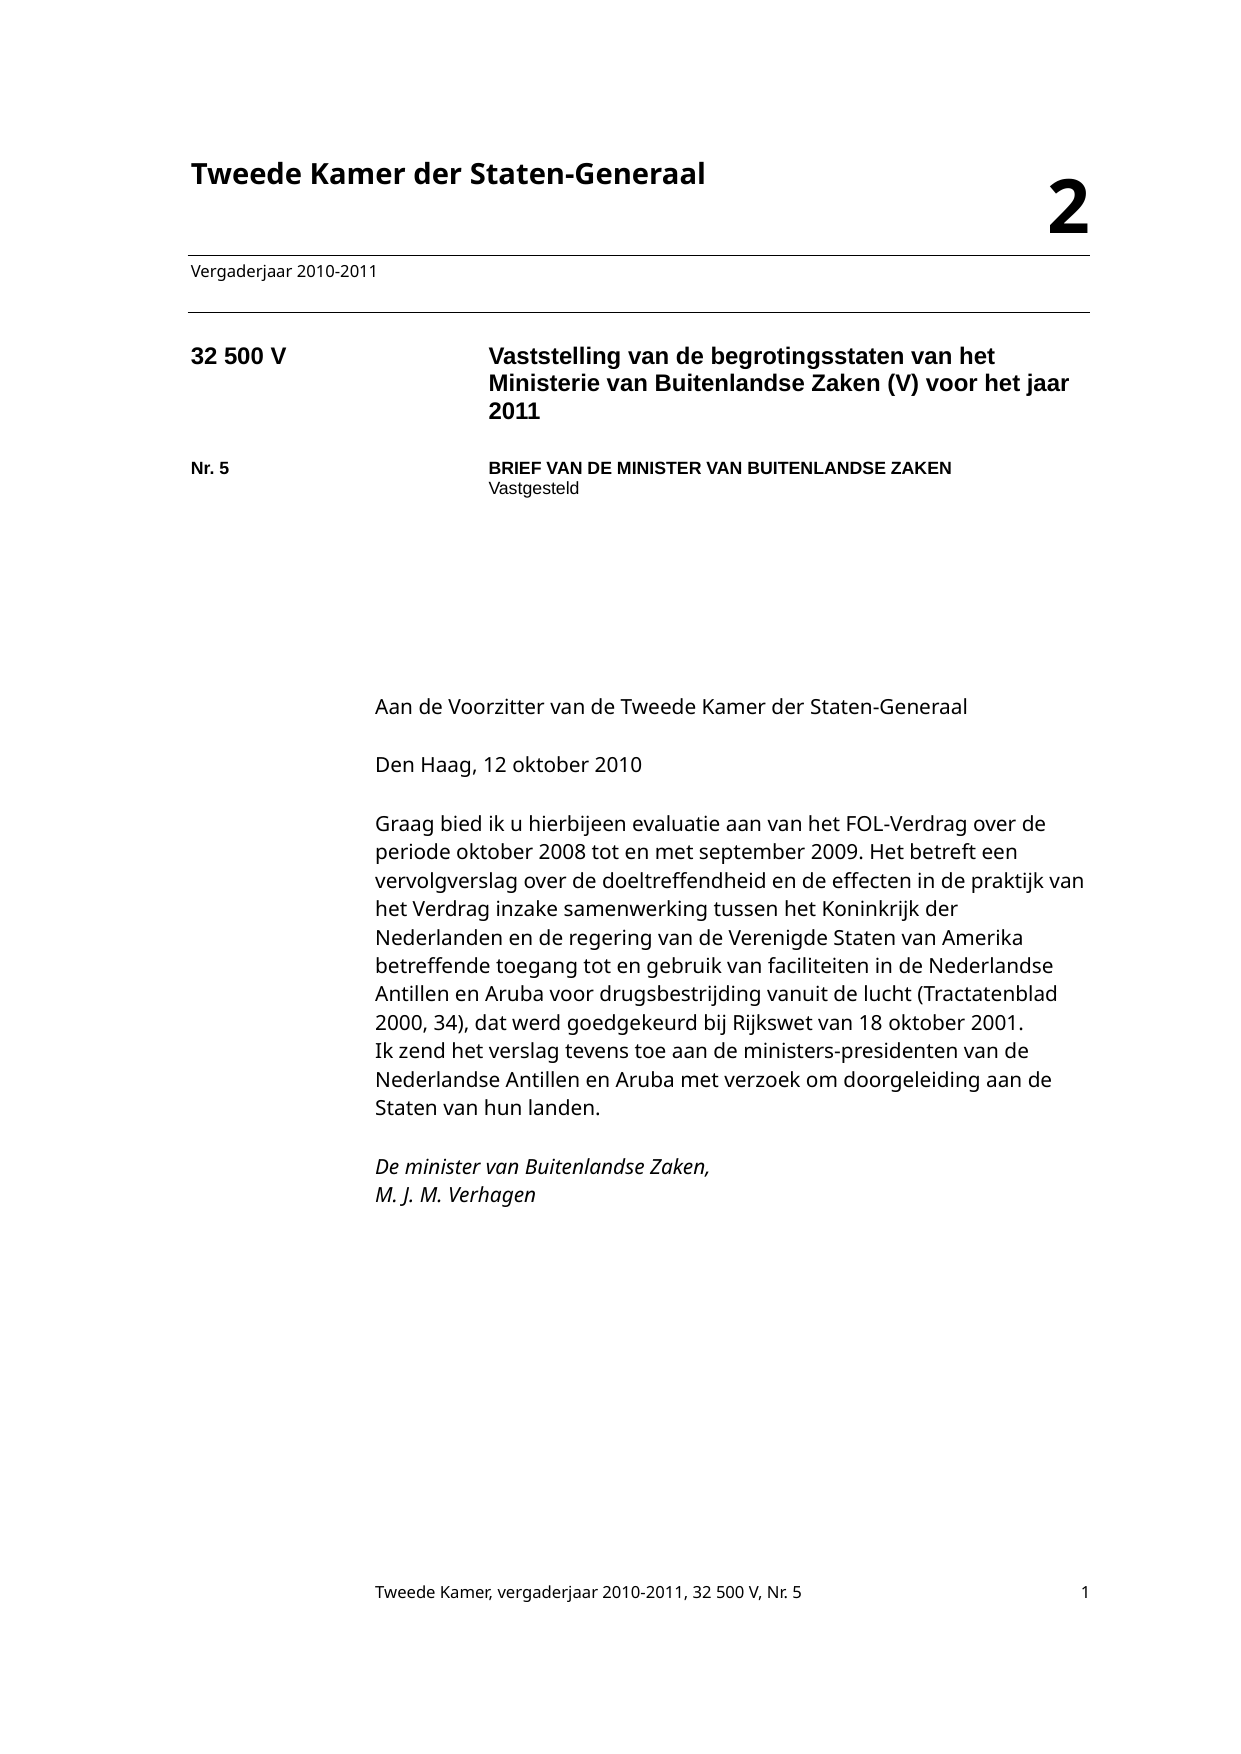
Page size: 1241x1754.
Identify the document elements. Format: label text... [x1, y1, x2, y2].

table_header Tweede Kamer der Staten-Generaal [188, 150, 909, 255]
table_header 2 [910, 150, 1090, 255]
table_cell 32 500 V [188, 339, 485, 454]
table_cell [485, 256, 1090, 312]
table_cell Vaststelling van de begrotingsstaten van het Ministerie van Buitenlandse Zaken (V) voor het jaar 2011 [485, 339, 1090, 454]
table_cell Nr. 5 [188, 455, 485, 573]
text Graag bied ik u hierbijeen evaluatie aan van het FOL-Verdrag over de periode oktober 2008 tot en met september 2009. Het betreft een vervolgverslag over de doeltreffendheid en de effecten in de praktijk van het Verdrag inzake samenwerking tussen het Koninkrijk der Nederlanden en de regering van de Verenigde Staten van Amerika betreffende toegang tot en gebruik van faciliteiten in de Nederlandse Antillen en Aruba voor drugsbestrijding vanuit de lucht (Tractatenblad 2000, 34), dat werd goedgekeurd bij Rijkswet van 18 oktober 2001. [375, 809, 1090, 1036]
text Aan de Voorzitter van de Tweede Kamer der Staten-Generaal [375, 692, 1090, 721]
table_cell [188, 313, 485, 339]
text Ik zend het verslag tevens toe aan de ministers-presidenten van de Nederlandse Antillen en Aruba met verzoek om doorgeleiding aan de Staten van hun landen. [375, 1036, 1090, 1122]
text M. J. M. Verhagen [375, 1180, 1090, 1209]
text Den Haag, 12 oktober 2010 [375, 751, 1090, 779]
table_cell Vergaderjaar 2010-2011 [188, 256, 485, 312]
table_cell BRIEF VAN DE MINISTER VAN BUITENLANDSE ZAKEN Vastgesteld [485, 455, 1090, 573]
text De minister van Buitenlandse Zaken, [375, 1152, 1090, 1180]
table_cell [485, 313, 1090, 339]
